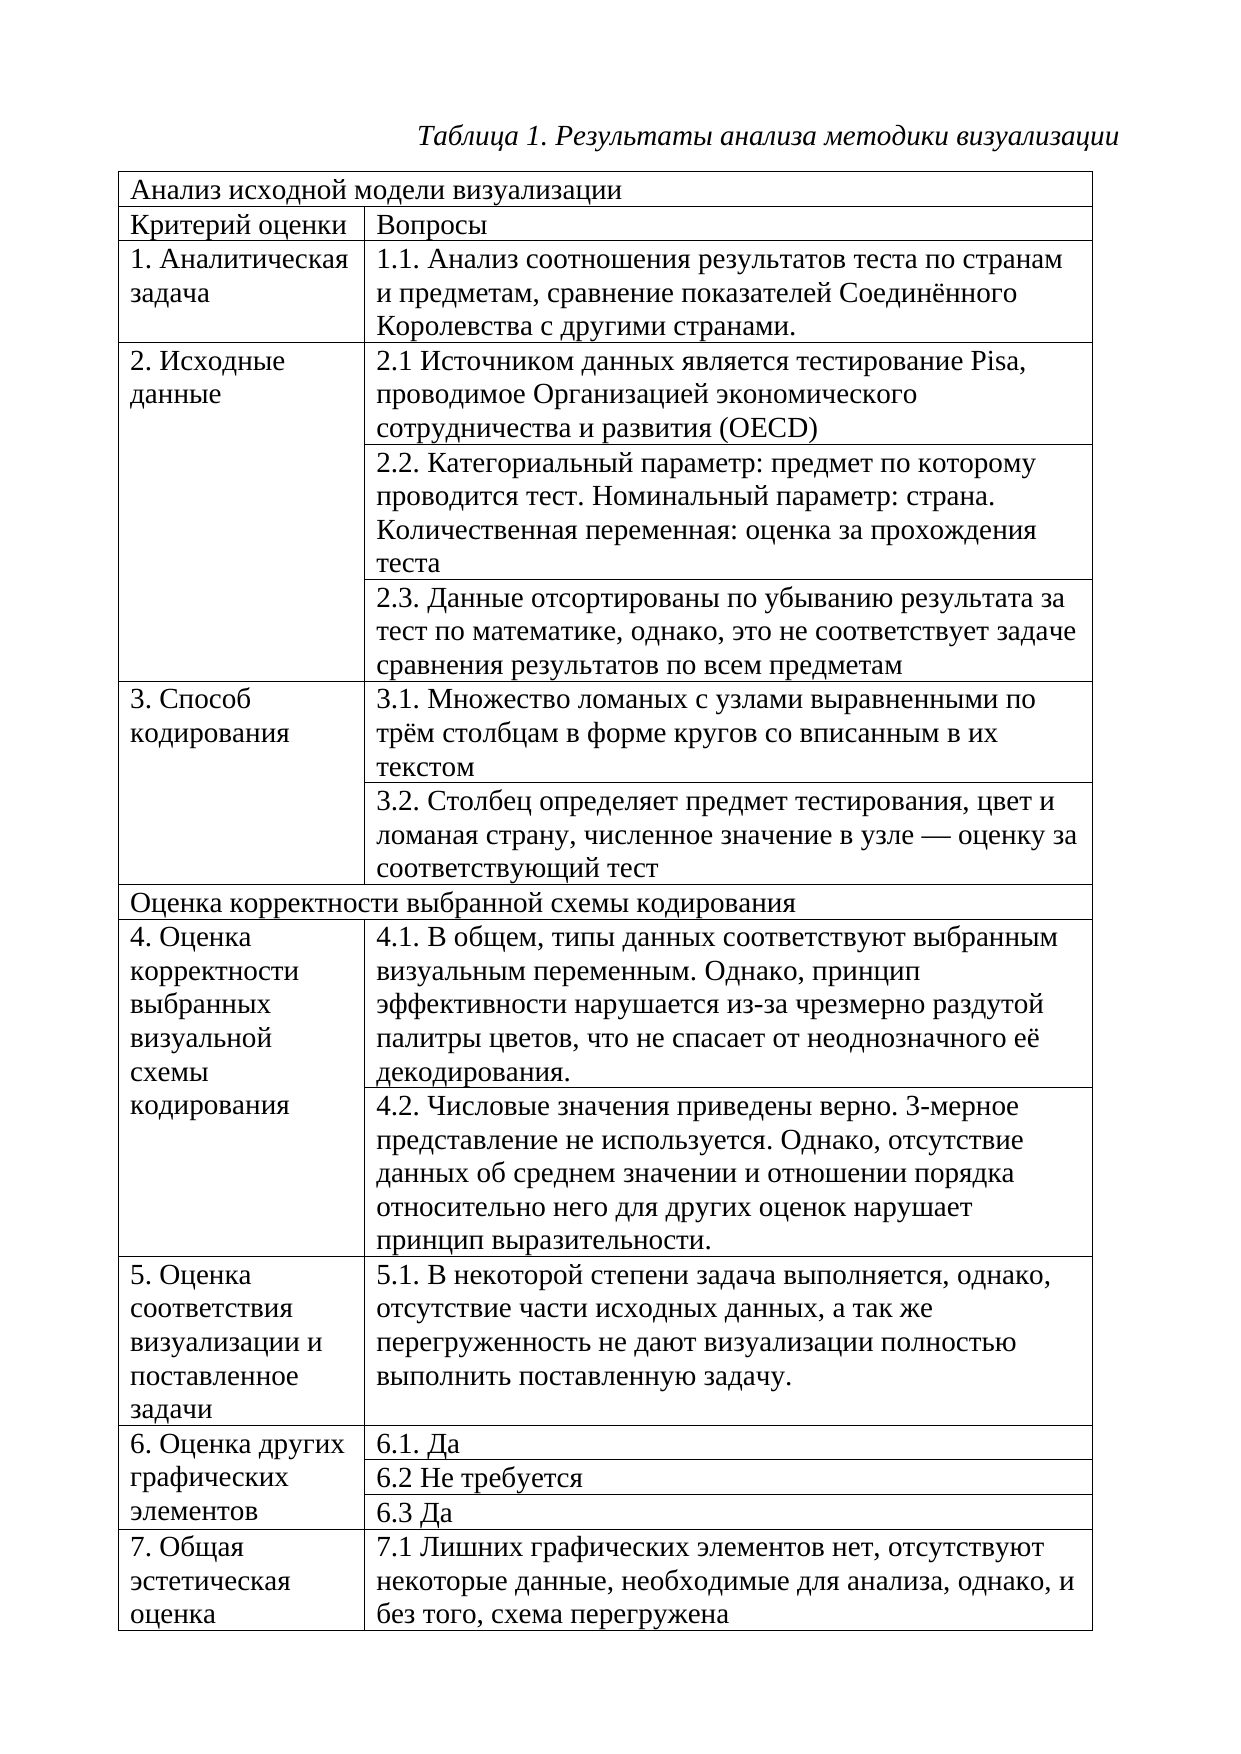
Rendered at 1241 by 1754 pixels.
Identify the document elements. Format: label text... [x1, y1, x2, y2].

table_cell 1.1. Анализ соотношения результатов теста по странам и предметам, сравнение показателей Соединённого Королевства с другими странами. [365, 241, 1092, 342]
table_cell 1. Аналитическая задача [119, 241, 364, 342]
table_cell 7.1 Лишних графических элементов нет, отсутствуют некоторые данные, необходимые для анализа, однако, и без того, схема перегружена [365, 1530, 1092, 1630]
table_cell 4. Оценка корректности выбранных визуальной схемы кодирования [119, 920, 364, 1256]
table_cell 6. Оценка других графических элементов [119, 1426, 364, 1528]
table_cell 2.3. Данные отсортированы по убыванию результата за тест по математике, однако, это не соответствует задаче сравнения результатов по всем предметам [365, 580, 1092, 681]
table_cell Оценка корректности выбранной схемы кодирования [119, 885, 1092, 918]
table_cell 4.2. Числовые значения приведены верно. 3-мерное представление не используется. Однако, отсутствие данных об среднем значении и отношении порядка относительно него для других оценок нарушает принцип выразительности. [365, 1088, 1092, 1256]
table_cell 4.1. В общем, типы данных соответствуют выбранным визуальным переменным. Однако, принцип эффективности нарушается из-за чрезмерно раздутой палитры цветов, что не спасает от неоднозначного её декодирования. [365, 920, 1092, 1087]
text Таблица 1. Результаты анализа методики визуализации [118, 118, 1122, 152]
table_cell 2.1 Источником данных является тестирование Pisa, проводимое Организацией экономического сотрудничества и развития (OECD) [365, 343, 1092, 444]
table_cell 6.2 Не требуется [365, 1460, 1092, 1494]
table_cell 6.1. Да [365, 1426, 1092, 1459]
table_cell 5.1. В некоторой степени задача выполняется, однако, отсутствие части исходных данных, а так же перегруженность не дают визуализации полностью выполнить поставленную задачу. [365, 1257, 1092, 1425]
table_cell 6.3 Да [365, 1495, 1092, 1528]
table_cell 2. Исходные данные [119, 343, 364, 681]
table_cell 3.2. Столбец определяет предмет тестирования, цвет и ломаная страну, численное значение в узле — оценку за соответствующий тест [365, 783, 1092, 884]
table_cell 3.1. Множество ломаных с узлами выравненными по трём столбцам в форме кругов со вписанным в их текстом [365, 682, 1092, 782]
table_cell 7. Общая эстетическая оценка [119, 1530, 364, 1630]
table_cell 3. Способ кодирования [119, 682, 364, 884]
table_cell 5. Оценка соответствия визуализации и поставленное задачи [119, 1257, 364, 1425]
table_cell Вопросы [365, 207, 1092, 240]
table_header Анализ исходной модели визуализации [119, 172, 1092, 206]
table_cell Критерий оценки [119, 207, 364, 240]
table_cell 2.2. Категориальный параметр: предмет по которому проводится тест. Номинальный параметр: страна. Количественная переменная: оценка за прохождения теста [365, 445, 1092, 579]
